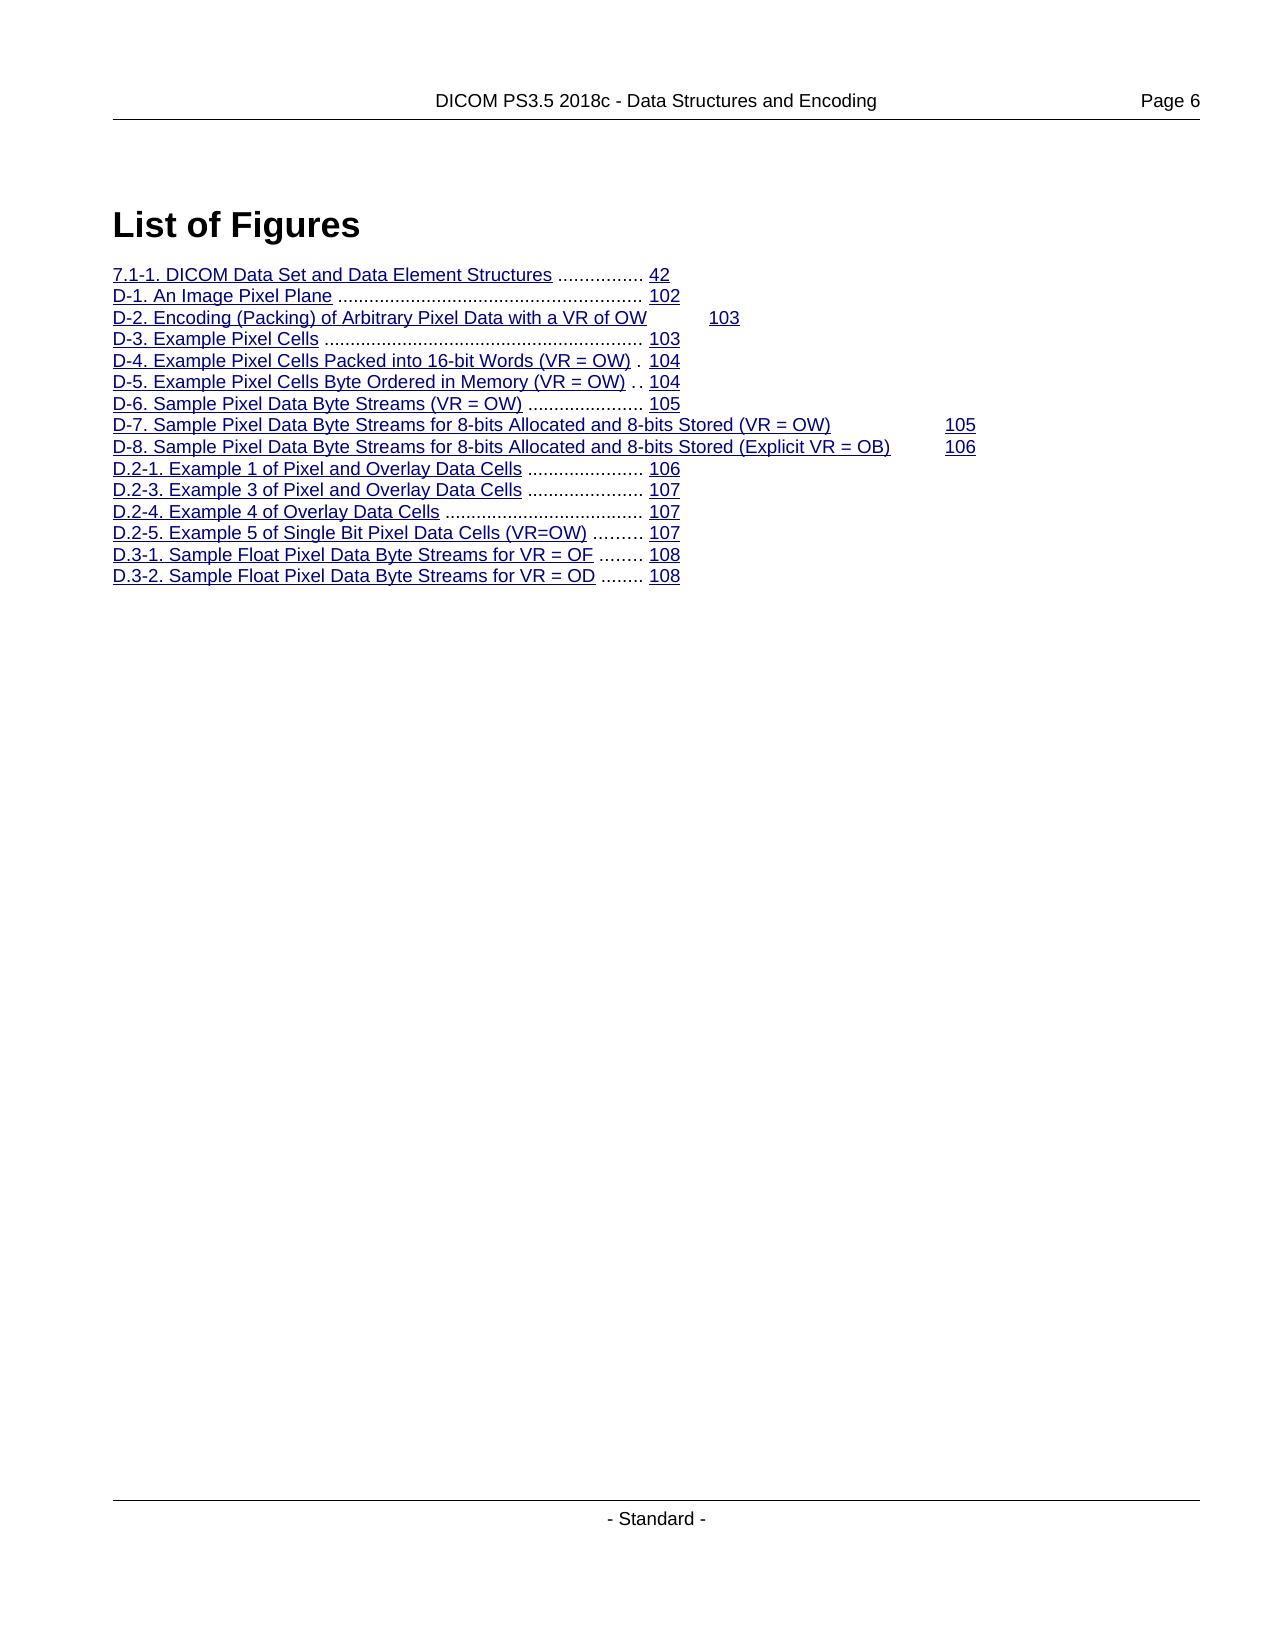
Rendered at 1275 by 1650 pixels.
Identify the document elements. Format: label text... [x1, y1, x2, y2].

text D-8. Sample Pixel Data Byte Streams for 8-bits Allocated and 8-bits Stored (Explicit VR = OB) 0 [112, 436, 1175, 457]
text D.2-5. Example 5 of Single Bit Pixel Data Cells (VR=OW) 0 [112, 522, 1175, 544]
text D.3-1. Sample Float Pixel Data Byte Streams for VR = OF 0 [112, 544, 1175, 565]
text D-6. Sample Pixel Data Byte Streams (VR = OW) 0 [112, 393, 1175, 414]
text D-3. Example Pixel Cells 0 [112, 328, 1175, 349]
text D.2-3. Example 3 of Pixel and Overlay Data Cells 0 [112, 479, 1175, 501]
text D.3-2. Sample Float Pixel Data Byte Streams for VR = OD 0 [112, 565, 1175, 587]
text D-5. Example Pixel Cells Byte Ordered in Memory (VR = OW) 0 [112, 371, 1175, 393]
text D-7. Sample Pixel Data Byte Streams for 8-bits Allocated and 8-bits Stored (VR = OW) 0 [112, 414, 1175, 436]
text D.2-4. Example 4 of Overlay Data Cells 0 [112, 501, 1175, 522]
text D.2-1. Example 1 of Pixel and Overlay Data Cells 0 [112, 457, 1175, 479]
text 7.1-1. DICOM Data Set and Data Element Structures 0 [112, 263, 1175, 285]
text D-2. Encoding (Packing) of Arbitrary Pixel Data with a VR of OW 0 [112, 306, 1175, 328]
text List of Figures [112, 204, 1200, 245]
text D-4. Example Pixel Cells Packed into 16-bit Words (VR = OW) 0 [112, 349, 1175, 371]
text D-1. An Image Pixel Plane 0 [112, 285, 1175, 306]
